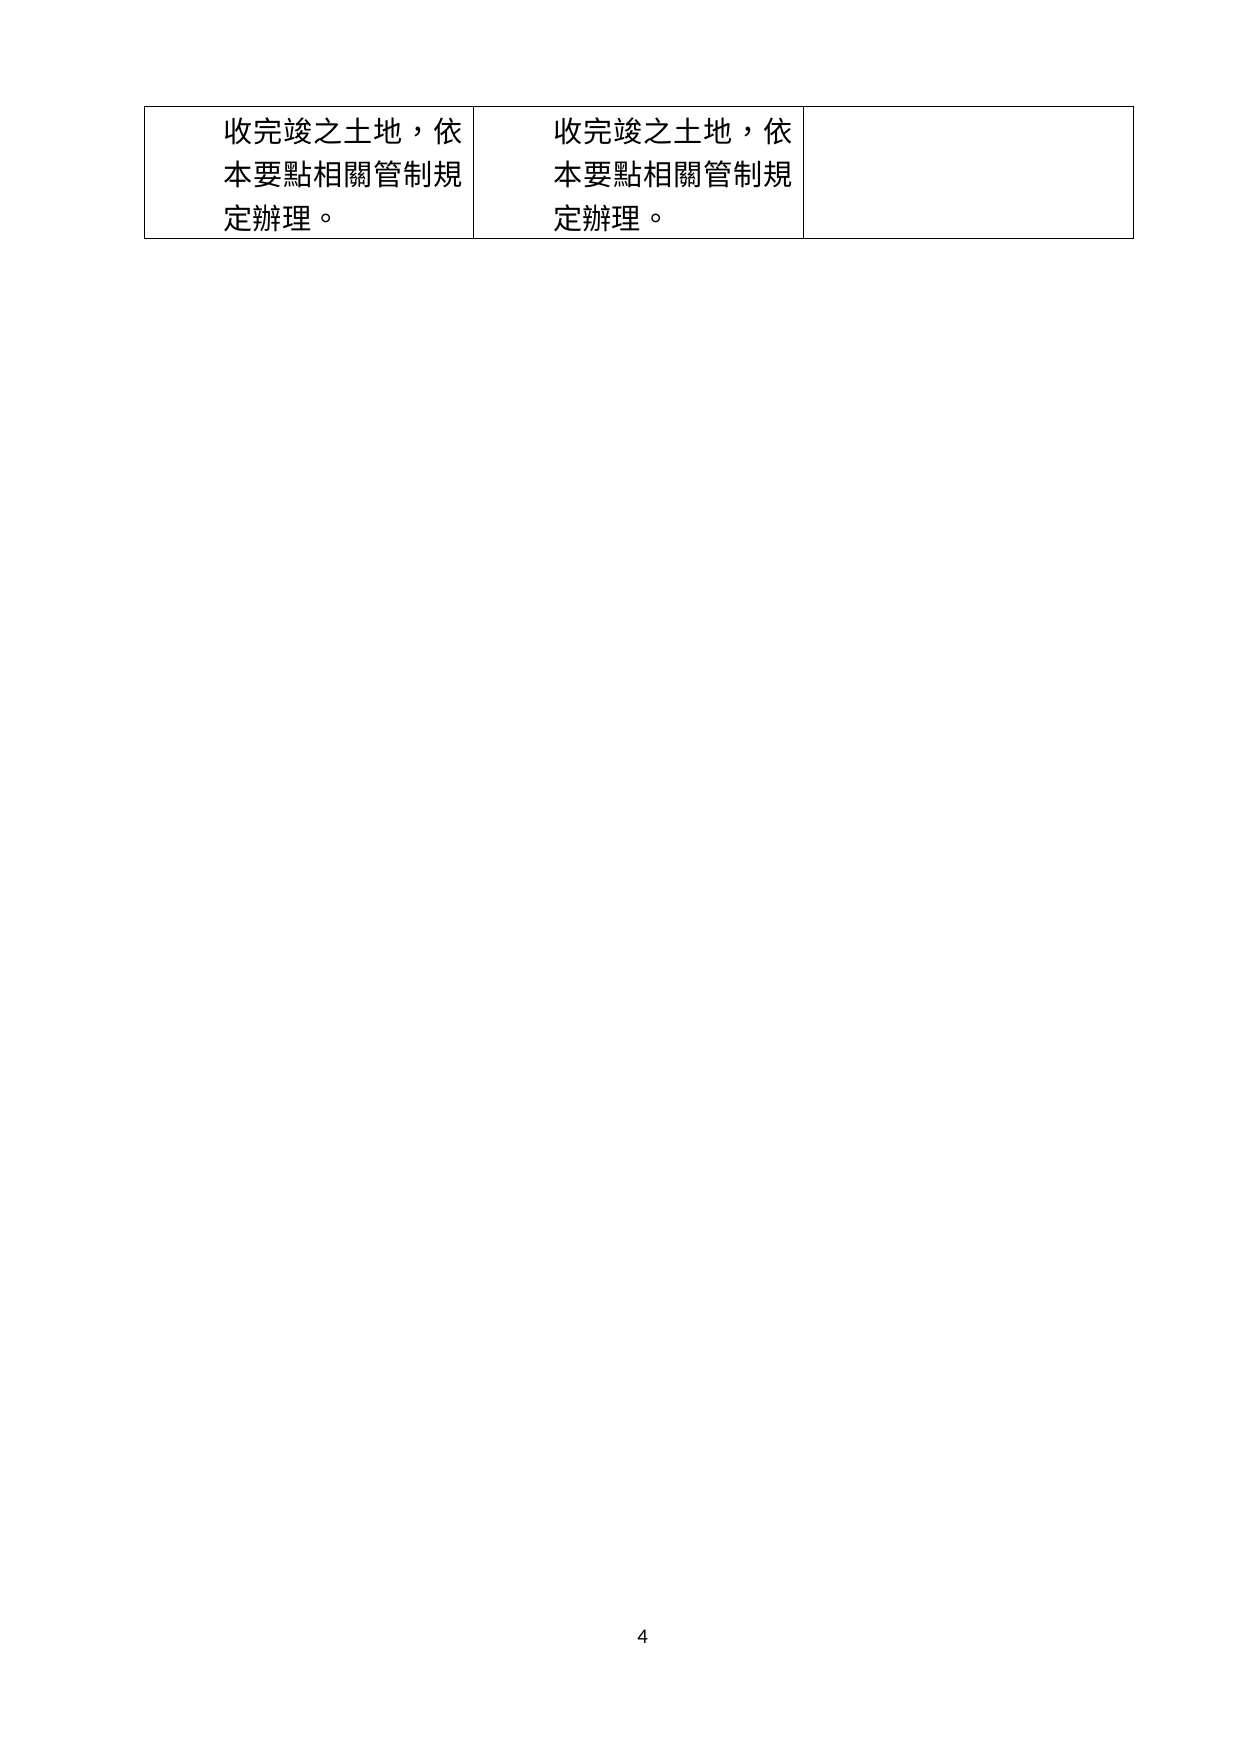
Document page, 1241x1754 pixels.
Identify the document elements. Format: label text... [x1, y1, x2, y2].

table_cell 收完竣之土地，依本要點相關管制規定辦理。 [474, 107, 803, 238]
table_cell 收完竣之土地，依本要點相關管制規定辦理。 [145, 107, 473, 238]
table_cell [804, 107, 1133, 238]
